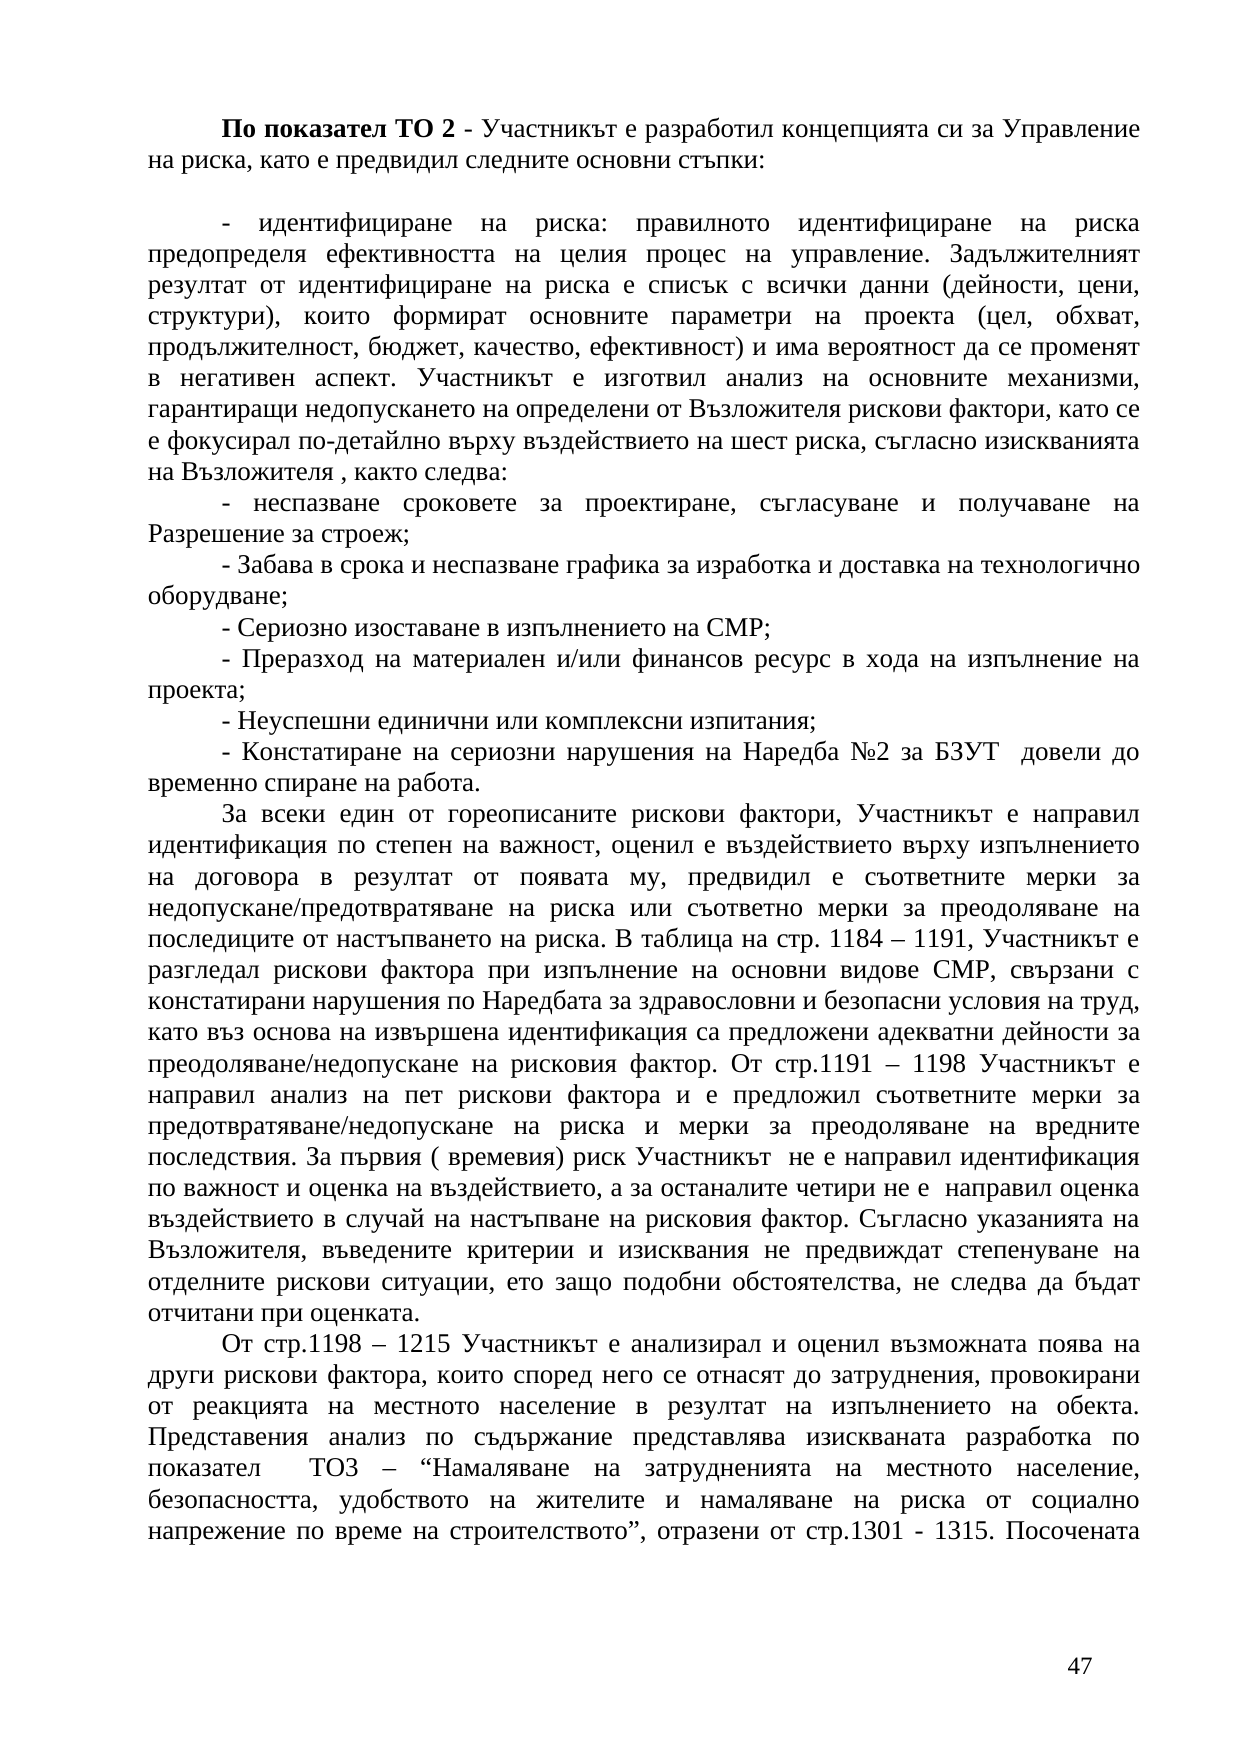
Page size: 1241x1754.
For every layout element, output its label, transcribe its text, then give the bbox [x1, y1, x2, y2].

text - Забава в срока и неспазване графика за изработка и доставка на технологично оборудване; [148, 548, 1141, 611]
text - идентифициране на риска: правилното идентифициране на риска предопределя ефективността на целия процес на управление. Задължителният резултат от идентифициране на риска е списък с всички данни (дейности, цени, структури), които формират основните параметри на проекта (цел, обхват, продължителност, бюджет, качество, ефективност) и има вероятност да се променят в негативен аспект. Участникът е изготвил анализ на основните механизми, гарантиращи недопускането на определени от Възложителя рискови фактори, като се е фокусирал по-детайлно върху въздействието на шест риска, съгласно изискванията на Възложителя , както следва: [148, 206, 1141, 486]
text - неспазване сроковете за проектиране, съгласуване и получаване на Разрешение за строеж; [148, 486, 1141, 548]
text - Констатиране на сериозни нарушения на Наредба №2 за БЗУТ довели до временно спиране на работа. [148, 735, 1141, 797]
text От стр.1198 – 1215 Участникът е анализирал и оценил възможната поява на други рискови фактора, които според него се отнасят до затруднения, провокирани от реакцията на местното население в резултат на изпълнението на обекта. Представения анализ по съдържание представлява изискваната разработка по показател ТО3 – “Намаляване на затрудненията на местното население, безопасността, удобството на жителите и намаляване на риска от социално напрежение по време на строителството”, отразени от стр.1301 - 1315. Посочената [148, 1327, 1141, 1545]
text По показател ТО 2 - Участникът е разработил концепцията си за Управление на риска, като е предвидил следните основни стъпки: [148, 112, 1141, 174]
text - Сериозно изоставане в изпълнението на СМР; [148, 611, 1141, 642]
text За всеки един от гореописаните рискови фактори, Участникът е направил идентификация по степен на важност, оценил е въздействието върху изпълнението на договора в резултат от появата му, предвидил е съответните мерки за недопускане/предотвратяване на риска или съответно мерки за преодоляване на последиците от настъпването на риска. В таблица на стр. 1184 – 1191, Участникът е разгледал рискови фактора при изпълнение на основни видове СМР, свързани с констатирани нарушения по Наредбата за здравословни и безопасни условия на труд, като въз основа на извършена идентификация са предложени адекватни дейности за преодоляване/недопускане на рисковия фактор. От стр.1191 – 1198 Участникът е направил анализ на пет рискови фактора и е предложил съответните мерки за предотвратяване/недопускане на риска и мерки за преодоляване на вредните последствия. За първия ( времевия) риск Участникът не е направил идентификация по важност и оценка на въздействието, а за останалите четири не е направил оценка въздействието в случай на настъпване на рисковия фактор. Съгласно указанията на Възложителя, въведените критерии и изисквания не предвиждат степенуване на отделните рискови ситуации, ето защо подобни обстоятелства, не следва да бъдат отчитани при оценката. [148, 797, 1141, 1327]
text - Преразход на материален и/или финансов ресурс в хода на изпълнение на проекта; [148, 642, 1141, 704]
text - Неуспешни единични или комплексни изпитания; [148, 704, 1141, 735]
